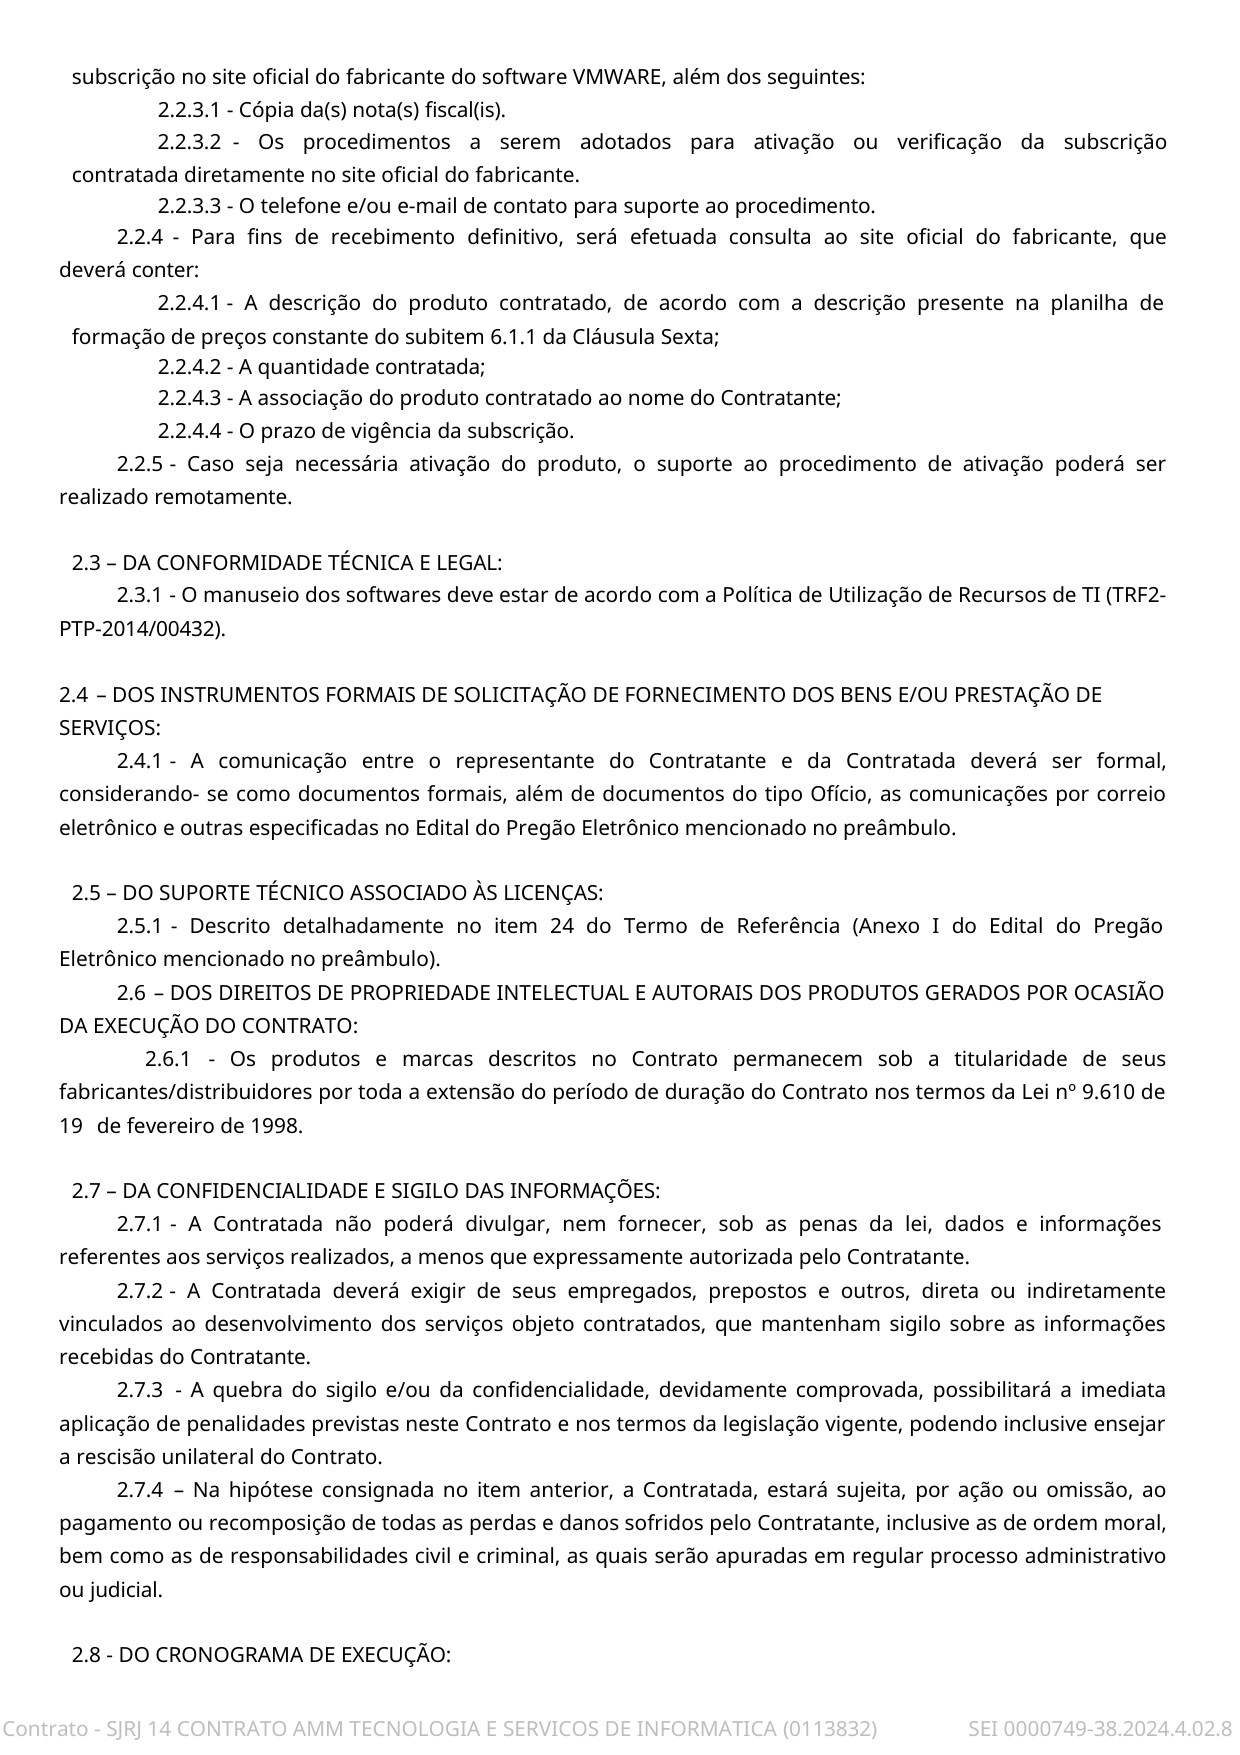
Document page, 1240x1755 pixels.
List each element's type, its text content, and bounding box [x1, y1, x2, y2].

list – Na hipótese consignada no item anterior, a Contratada, estará sujeita, por ação ou omissão, ao pagamento ou recomposição de todas as perdas e danos sofridos pelo Contratante, inclusive as de ordem moral, bem como as de responsabilidades civil e criminal, as quais serão apuradas em regular processo administrativo ou judicial. [59, 1475, 1168, 1603]
list - A quantidade contratada; [158, 355, 1195, 379]
list - A quebra do sigilo e/ou da confidencialidade, devidamente comprovada, possibilitará a imediata aplicação de penalidades previstas neste Contrato e nos termos da legislação vigente, podendo inclusive ensejar a rescisão unilateral do Contrato. [59, 1375, 1168, 1470]
list - A Contratada não poderá divulgar, nem fornecer, sob as penas da lei, dados e informações referentes aos serviços realizados, a menos que expressamente autorizada pelo Contratante. [59, 1209, 1162, 1271]
list - Descrito detalhadamente no item 24 do Termo de Referência (Anexo I do Edital do Pregão Eletrônico mencionado no preâmbulo). [59, 911, 1165, 973]
text subscrição no site oficial do fabricante do software VMWARE, além dos seguintes: [72, 62, 1195, 90]
list – DA CONFIDENCIALIDADE E SIGILO DAS INFORMAÇÕES: [72, 1177, 1195, 1205]
list - Cópia da(s) nota(s) fiscal(is). [158, 95, 1195, 123]
list - A associação do produto contratado ao nome do Contratante; [158, 383, 1195, 412]
list – DO SUPORTE TÉCNICO ASSOCIADO ÀS LICENÇAS: [72, 878, 1195, 907]
list - O prazo de vigência da subscrição. [158, 416, 1195, 444]
list - A Contratada deverá exigir de seus empregados, prepostos e outros, direta ou indiretamente vinculados ao desenvolvimento dos serviços objeto contratados, que mantenham sigilo sobre as informações recebidas do Contratante. [59, 1276, 1167, 1371]
list – DOS DIREITOS DE PROPRIEDADE INTELECTUAL E AUTORAIS DOS PRODUTOS GERADOS POR OCASIÃO DA EXECUÇÃO DO CONTRATO: [59, 978, 1165, 1039]
list - O telefone e/ou e-mail de contato para suporte ao procedimento. [158, 194, 1195, 218]
list - O manuseio dos softwares deve estar de acordo com a Política de Utilização de Recursos de TI (TRF2- PTP-2014/00432). [59, 581, 1168, 642]
list - A descrição do produto contratado, de acordo com a descrição presente na planilha de formação de preços constante do subitem 6.1.1 da Cláusula Sexta; [72, 288, 1165, 350]
list - A comunicação entre o representante do Contratante e da Contratada deverá ser formal, considerando- se como documentos formais, além de documentos do tipo Ofício, as comunicações por correio eletrônico e outras especificadas no Edital do Pregão Eletrônico mencionado no preâmbulo. [59, 746, 1168, 841]
list – DA CONFORMIDADE TÉCNICA E LEGAL: [72, 548, 1195, 576]
list - DO CRONOGRAMA DE EXECUÇÃO: [72, 1641, 1195, 1669]
list – DOS INSTRUMENTOS FORMAIS DE SOLICITAÇÃO DE FORNECIMENTO DOS BENS E/OU PRESTAÇÃO DE SERVIÇOS: [59, 680, 1166, 741]
list - Para fins de recebimento definitivo, será efetuada consulta ao site oficial do fabricante, que deverá conter: [59, 222, 1168, 284]
list - Caso seja necessária ativação do produto, o suporte ao procedimento de ativação poderá ser realizado remotamente. [59, 449, 1168, 510]
list - Os procedimentos a serem adotados para ativação ou verificação da subscrição contratada diretamente no site oficial do fabricante. [72, 127, 1167, 189]
list - Os produtos e marcas descritos no Contrato permanecem sob a titularidade de seus fabricantes/distribuidores por toda a extensão do período de duração do Contrato nos termos da Lei nº 9.610 de 19 de fevereiro de 1998. [59, 1044, 1167, 1139]
